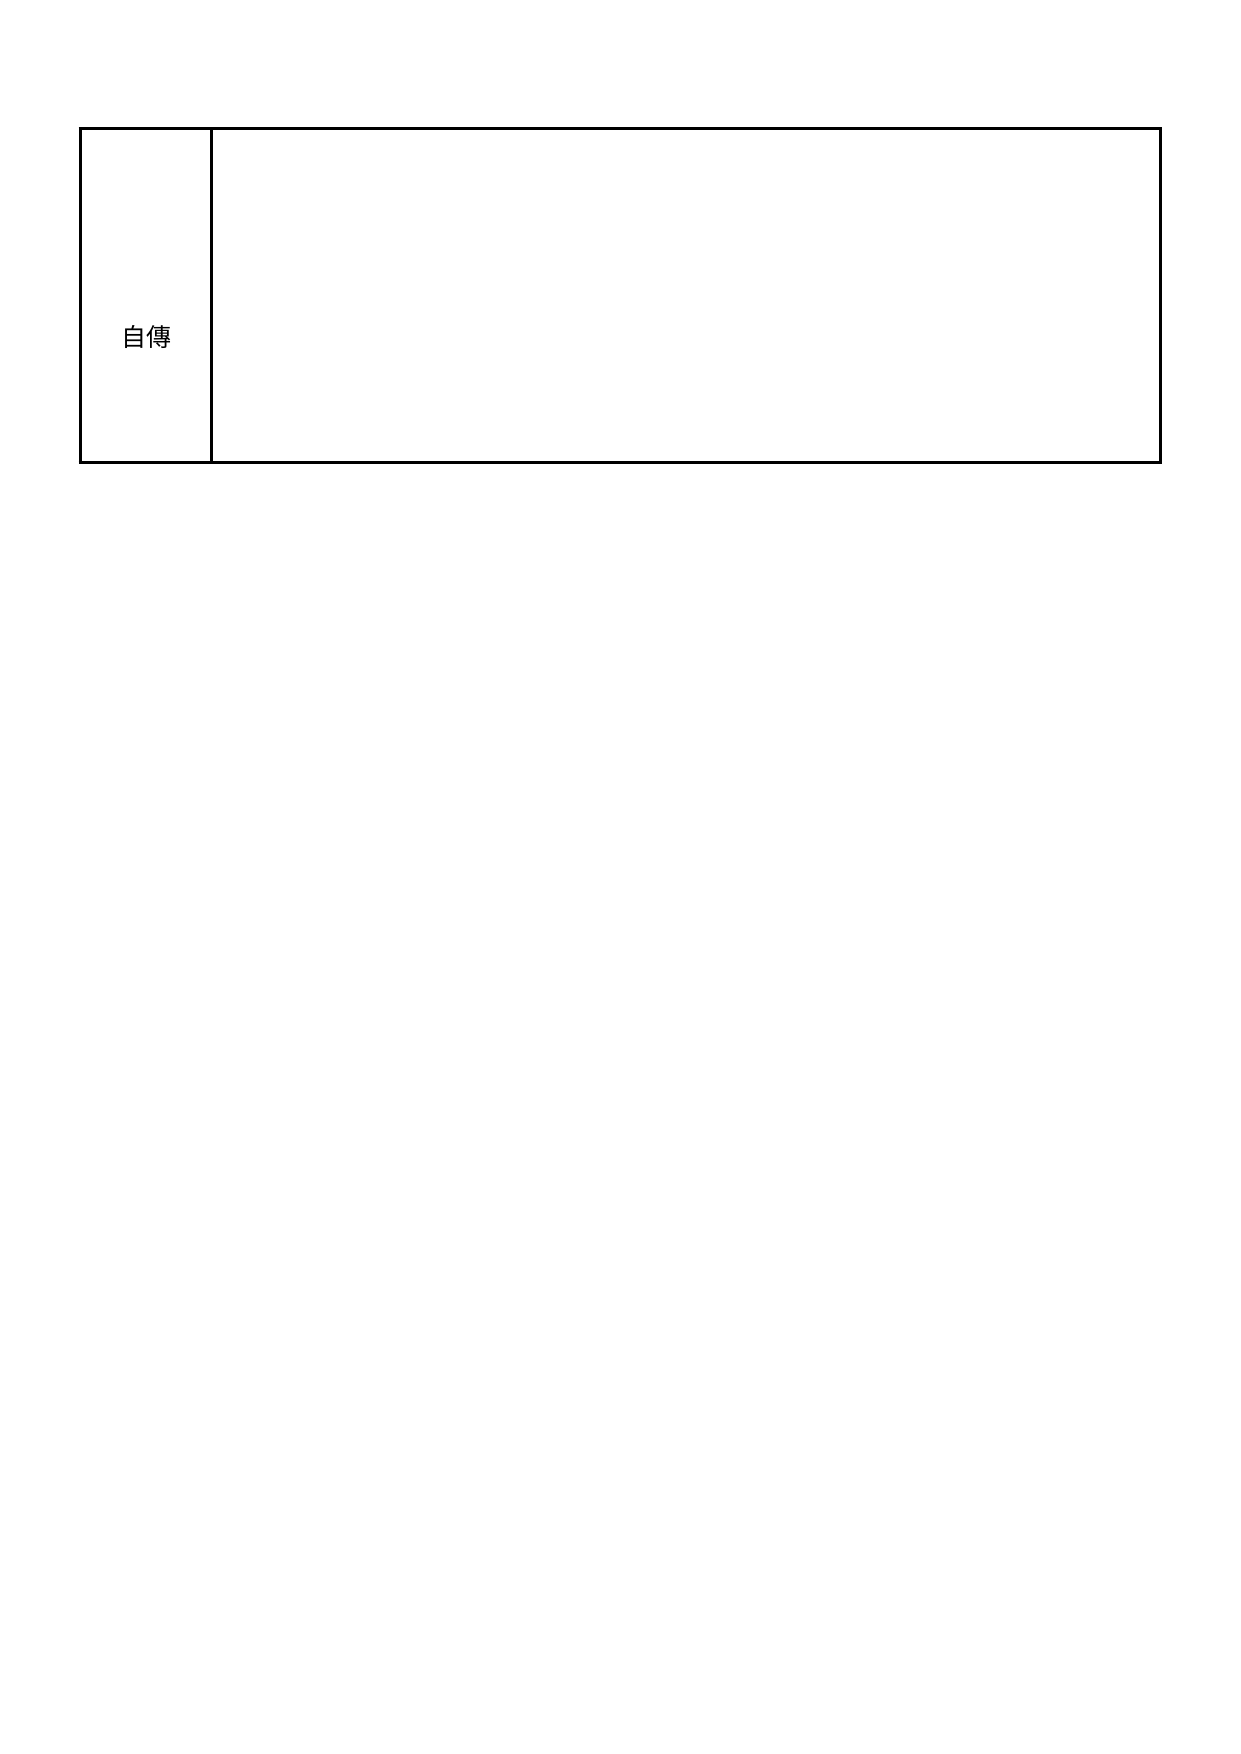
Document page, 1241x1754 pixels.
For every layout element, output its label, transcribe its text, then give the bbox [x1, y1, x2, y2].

table_cell 自傳 [82, 130, 210, 461]
table_cell [213, 130, 1159, 461]
